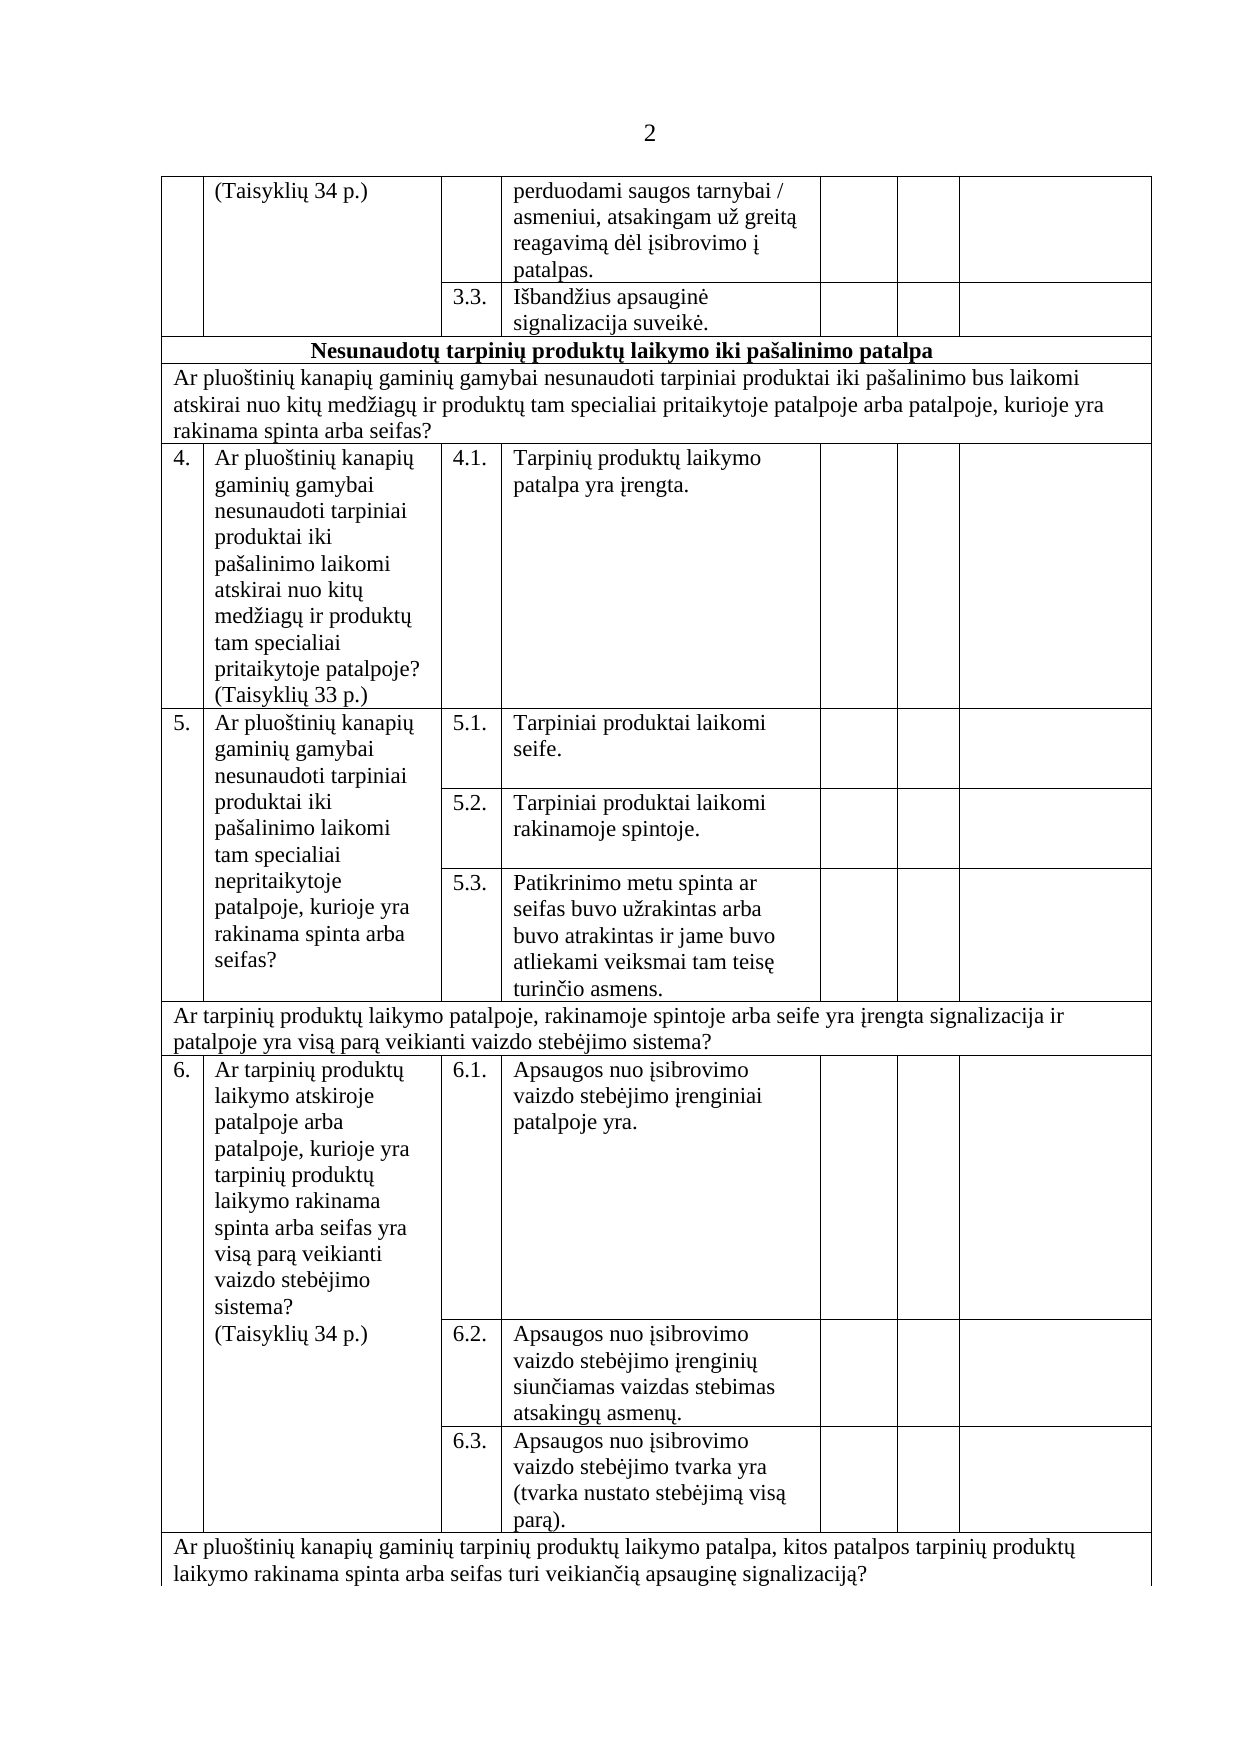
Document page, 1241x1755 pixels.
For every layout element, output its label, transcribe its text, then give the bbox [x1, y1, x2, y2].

table_cell Ar pluoštinių kanapių gaminių tarpinių produktų laikymo patalpa, kitos patalpos tarpinių produktų laikymo rakinama spinta arba seifas turi veikiančią apsauginę signalizaciją? [162, 1533, 1151, 1586]
table_cell [960, 709, 1151, 788]
table_cell (Taisyklių 34 p.) [204, 177, 441, 336]
table_cell [821, 709, 897, 788]
table_cell Ar pluoštinių kanapių gaminių gamybai nesunaudoti tarpiniai produktai iki pašalinimo laikomi tam specialiai nepritaikytoje patalpoje, kurioje yra rakinama spinta arba seifas? [204, 709, 441, 1001]
table_cell 4. [162, 444, 203, 708]
table_cell [821, 1427, 897, 1532]
table_cell [821, 1056, 897, 1319]
table_cell [821, 1320, 897, 1426]
table_cell 6.2. [442, 1320, 501, 1426]
table_cell [898, 177, 959, 282]
table_cell 3.3. [442, 283, 501, 336]
table_cell [898, 1320, 959, 1426]
table_cell [162, 1319, 203, 1426]
table_cell [960, 1056, 1151, 1319]
table_cell [821, 283, 897, 336]
table_cell [960, 869, 1151, 1001]
table_cell [960, 1320, 1151, 1426]
table_cell 5.2. [442, 789, 501, 868]
table_cell perduodami saugos tarnybai / asmeniui, atsakingam už greitą reagavimą dėl įsibrovimo į patalpas. [502, 177, 820, 282]
table_cell Tarpiniai produktai laikomi rakinamoje spintoje. [502, 789, 820, 868]
table_cell [960, 1427, 1151, 1532]
table_cell Ar tarpinių produktų laikymo atskiroje patalpoje arba patalpoje, kurioje yra tarpinių produktų laikymo rakinama spinta arba seifas yra visą parą veikianti vaizdo stebėjimo sistema? [204, 1056, 441, 1319]
table_cell Ar pluoštinių kanapių gaminių gamybai nesunaudoti tarpiniai produktai iki pašalinimo laikomi atskirai nuo kitų medžiagų ir produktų tam specialiai pritaikytoje patalpoje? (Taisyklių 33 p.) [204, 444, 441, 708]
table_cell Patikrinimo metu spinta ar seifas buvo užrakintas arba buvo atrakintas ir jame buvo atliekami veiksmai tam teisę turinčio asmens. [502, 869, 820, 1001]
table_cell [898, 444, 959, 708]
table_cell [898, 709, 959, 788]
table_cell Apsaugos nuo įsibrovimo vaizdo stebėjimo įrenginiai patalpoje yra. [502, 1056, 820, 1319]
table_cell (Taisyklių 34 p.) [204, 1319, 441, 1426]
table_cell Apsaugos nuo įsibrovimo vaizdo stebėjimo įrenginių siunčiamas vaizdas stebimas atsakingų asmenų. [502, 1320, 820, 1426]
table_cell [960, 444, 1151, 708]
table_cell 5. [162, 709, 203, 1001]
table_cell [898, 1427, 959, 1532]
table_cell [821, 444, 897, 708]
table_cell Ar pluoštinių kanapių gaminių gamybai nesunaudoti tarpiniai produktai iki pašalinimo bus laikomi atskirai nuo kitų medžiagų ir produktų tam specialiai pritaikytoje patalpoje arba patalpoje, kurioje yra rakinama spinta arba seifas? [162, 364, 1151, 443]
table_cell [204, 1426, 441, 1532]
table_cell [162, 177, 203, 336]
table_cell [442, 177, 501, 282]
table_cell [898, 869, 959, 1001]
table_cell [960, 789, 1151, 868]
table_cell 5.3. [442, 869, 501, 1001]
table_cell [821, 869, 897, 1001]
table_cell [960, 283, 1151, 336]
table_cell 6.1. [442, 1056, 501, 1319]
table_cell Nesunaudotų tarpinių produktų laikymo iki pašalinimo patalpa [162, 337, 1151, 363]
table_cell 5.1. [442, 709, 501, 788]
table_cell Apsaugos nuo įsibrovimo vaizdo stebėjimo tvarka yra (tvarka nustato stebėjimą visą parą). [502, 1427, 820, 1532]
table_cell [898, 283, 959, 336]
table_cell [898, 1056, 959, 1319]
table_cell 4.1. [442, 444, 501, 708]
table_cell [821, 789, 897, 868]
table_cell [162, 1426, 203, 1532]
table_cell Išbandžius apsauginė signalizacija suveikė. [502, 283, 820, 336]
table_cell Tarpiniai produktai laikomi seife. [502, 709, 820, 788]
table_cell Tarpinių produktų laikymo patalpa yra įrengta. [502, 444, 820, 708]
table_cell Ar tarpinių produktų laikymo patalpoje, rakinamoje spintoje arba seife yra įrengta signalizacija ir patalpoje yra visą parą veikianti vaizdo stebėjimo sistema? [162, 1002, 1151, 1055]
table_cell [898, 789, 959, 868]
table_cell 6. [162, 1056, 203, 1319]
table_cell [821, 177, 897, 282]
table_cell [960, 177, 1151, 282]
table_cell 6.3. [442, 1427, 501, 1532]
